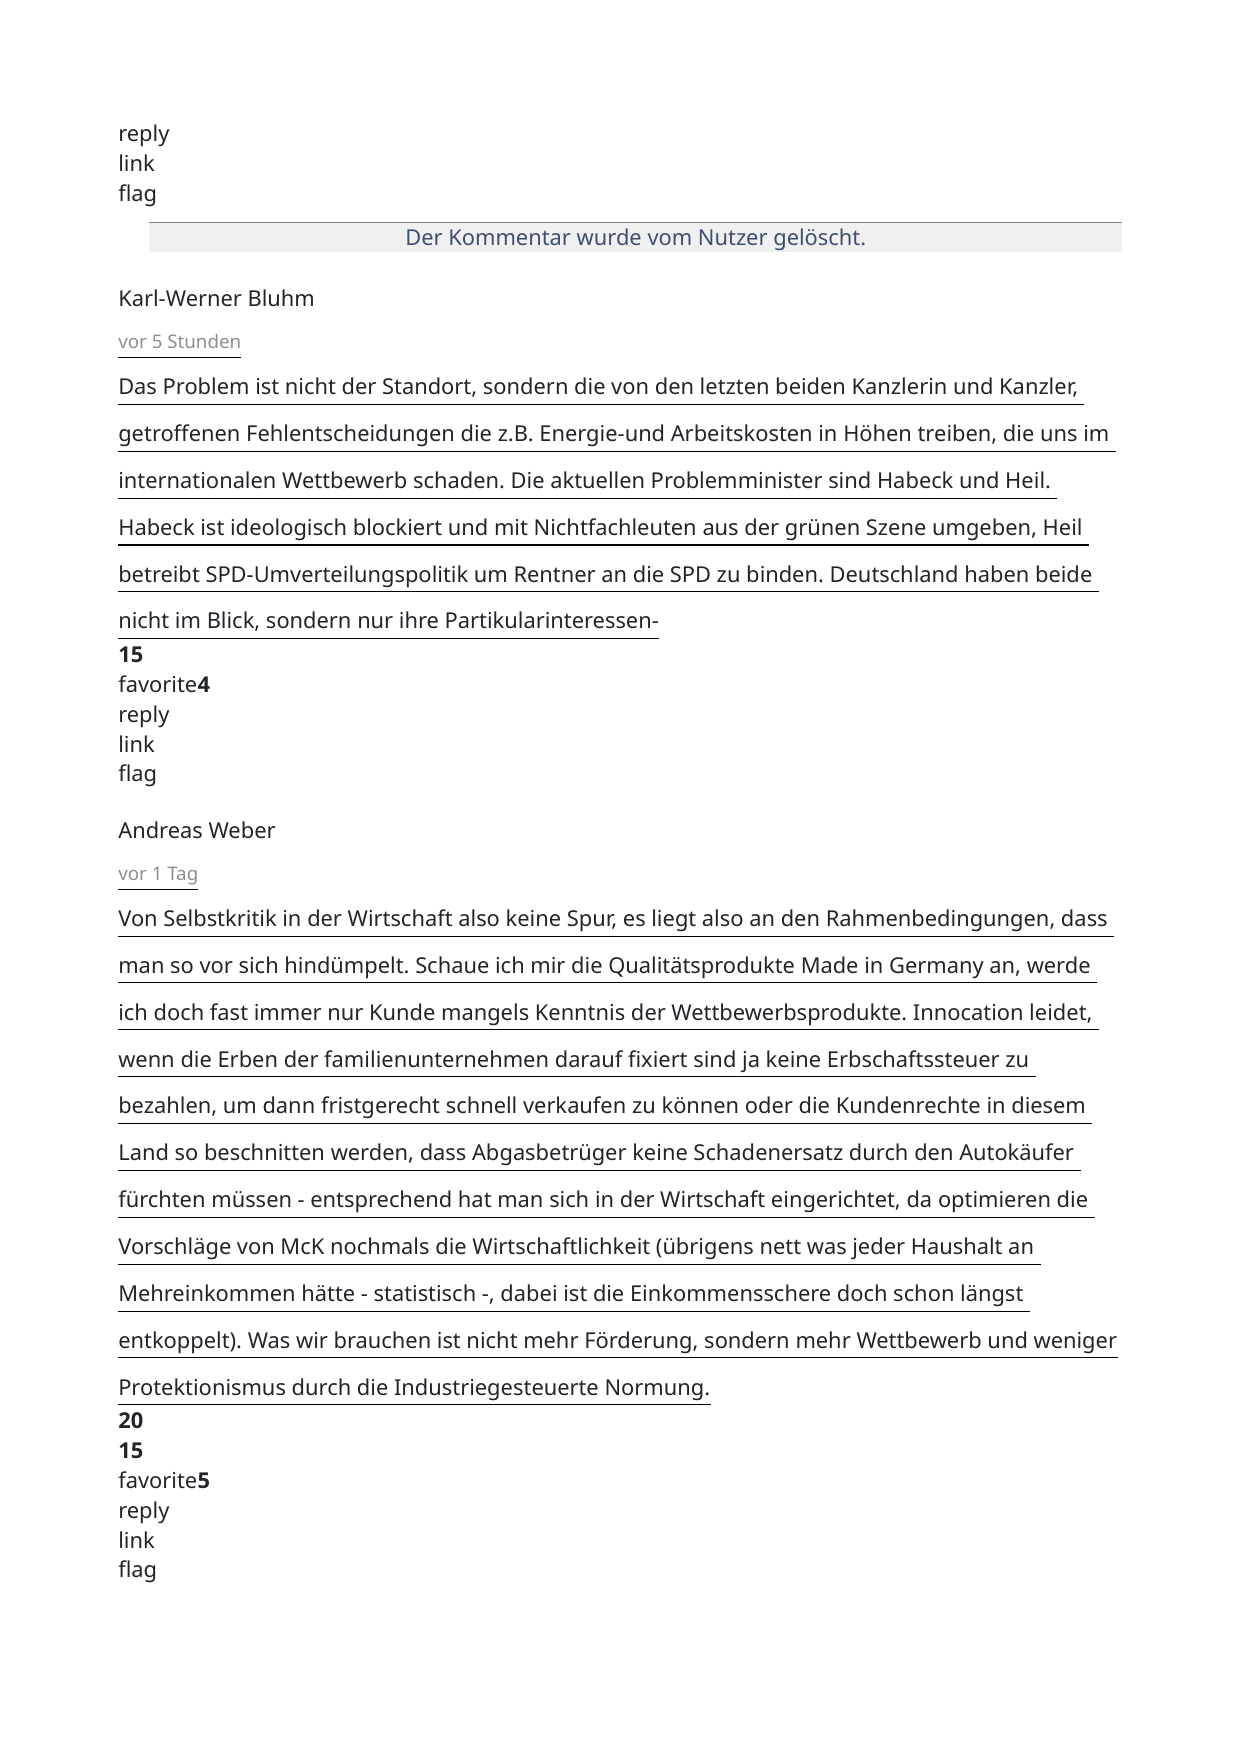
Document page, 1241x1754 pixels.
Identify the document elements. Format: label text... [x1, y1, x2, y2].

text Andreas Weber [118, 804, 1114, 844]
text Von Selbstkritik in der Wirtschaft also keine Spur, es liegt also an den Rahmenbedingungen, dass man so vor sich hindümpelt. Schaue ich mir die Qualitätsprodukte Made in Germany an, werde ich doch fast immer nur Kunde mangels Kenntnis der Wettbewerbsprodukte. Innocation leidet, wenn die Erben der familienunternehmen darauf fixiert sind ja keine Erbschaftssteuer zu bezahlen, um dann fristgerecht schnell verkaufen zu können oder die Kundenrechte in diesem Land so beschnitten werden, dass Abgasbetrüger keine Schadenersatz durch den Autokäufer fürchten müssen - entsprechend hat man sich in der Wirtschaft eingerichtet, da optimieren die Vorschläge von McK nochmals die Wirtschaftlichkeit (übrigens nett was jeder Haushalt an Mehreinkommen hätte - statistisch -, dabei ist die Einkommensschere doch schon längst entkoppelt). Was wir brauchen ist nicht mehr Förderung, sondern mehr Wettbewerb und weniger Protektionismus durch die Industriegesteuerte Normung. [118, 890, 1122, 1405]
text favorite5 [118, 1465, 1122, 1495]
text vor 1 Tag [118, 860, 1122, 890]
text flag [118, 758, 1122, 788]
text flag [118, 1554, 1122, 1584]
text 15 [118, 1435, 1122, 1465]
text Das Problem ist nicht der Standort, sondern die von den letzten beiden Kanzlerin und Kanzler, getroffenen Fehlentscheidungen die z.B. Energie-und Arbeitskosten in Höhen treiben, die uns im internationalen Wettbewerb schaden. Die aktuellen Problemminister sind Habeck und Heil. Habeck ist ideologisch blockiert und mit Nichtfachleuten aus der grünen Szene umgeben, Heil betreibt SPD-Umverteilungspolitik um Rentner an die SPD zu binden. Deutschland haben beide nicht im Blick, sondern nur ihre Partikularinteressen- [118, 358, 1122, 639]
text reply [118, 1495, 1122, 1524]
text 15 [118, 639, 1122, 669]
text link [118, 148, 1122, 178]
text link [118, 1524, 1122, 1554]
text reply [118, 118, 1122, 148]
text vor 5 Stunden [118, 328, 1122, 358]
text 20 [118, 1405, 1122, 1435]
text favorite4 [118, 669, 1122, 699]
text reply [118, 699, 1122, 729]
text flag [118, 178, 1122, 207]
text Der Kommentar wurde vom Nutzer gelöscht. [149, 223, 1122, 252]
text link [118, 729, 1122, 758]
text Karl-Werner Bluhm [118, 272, 1114, 313]
